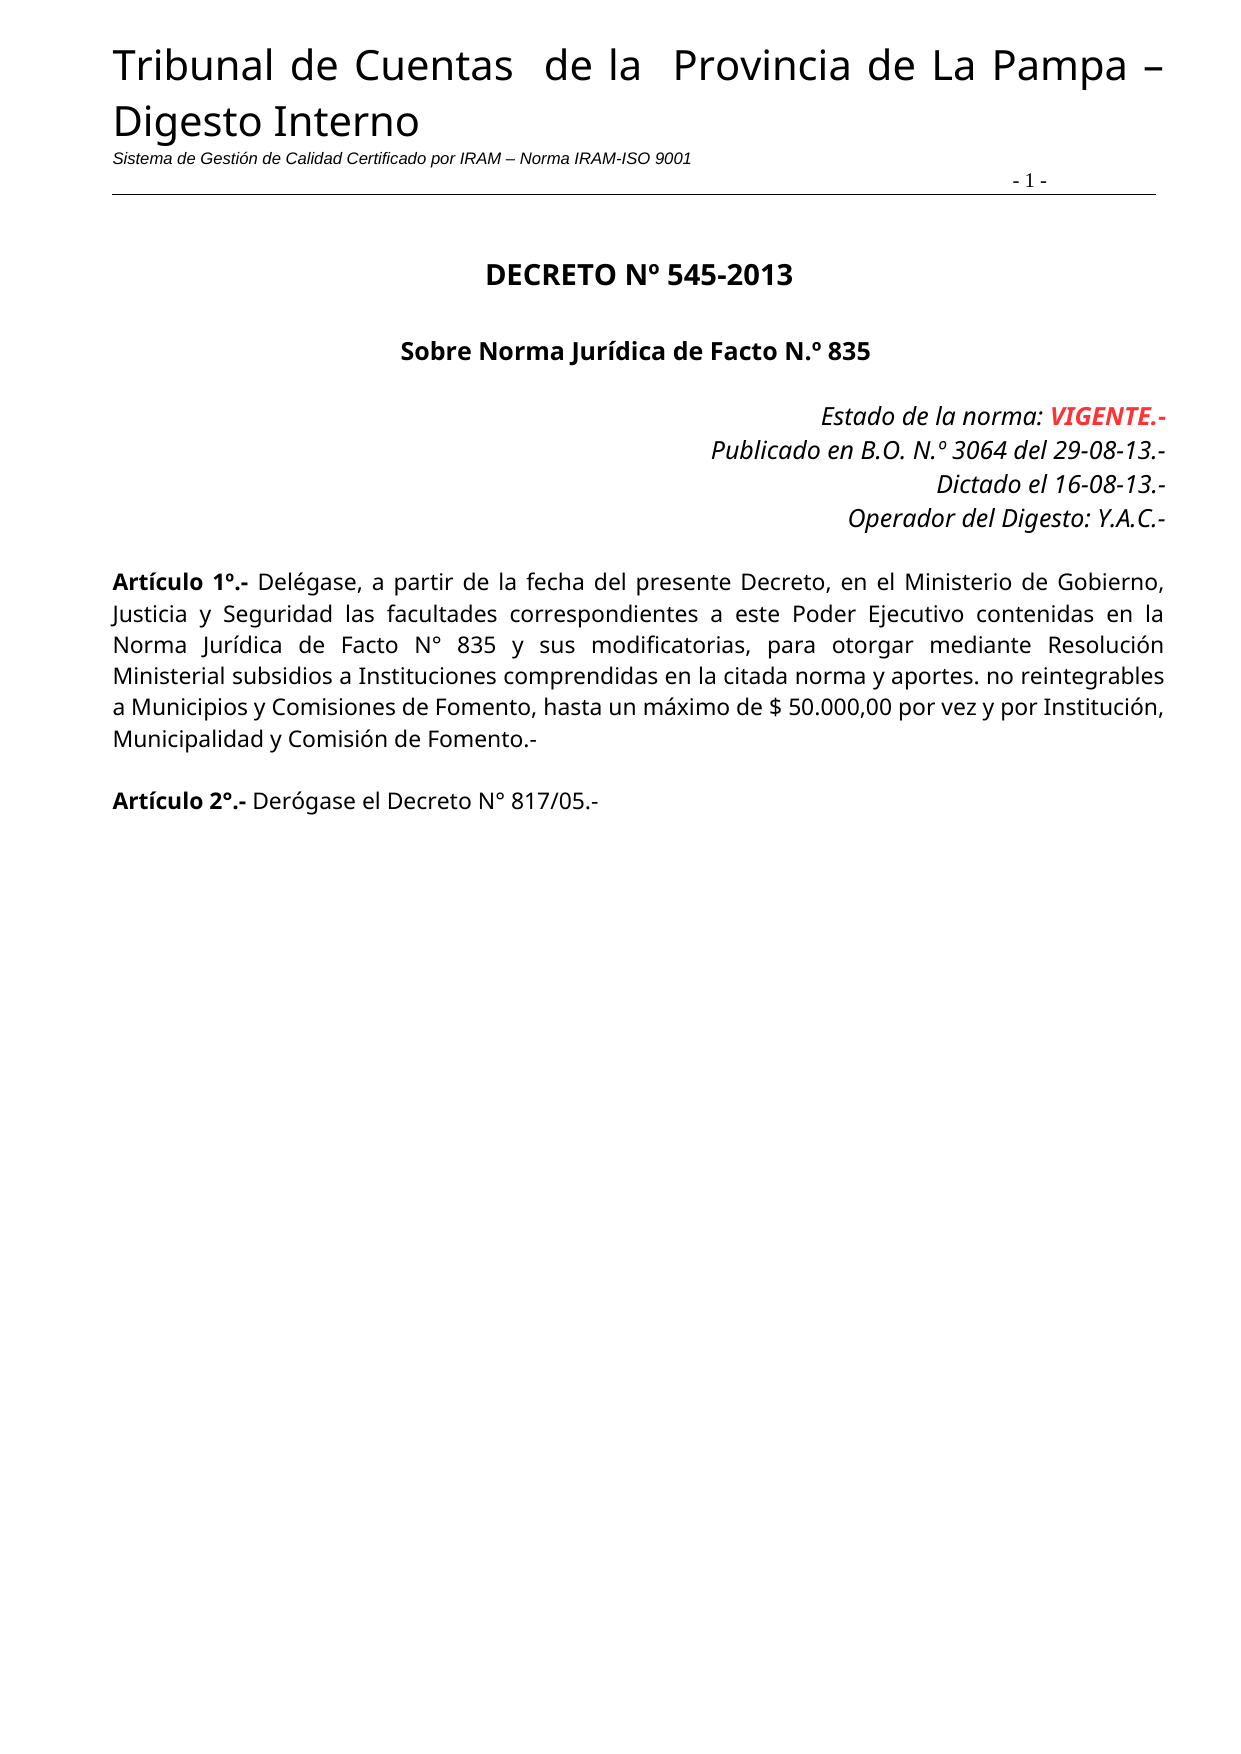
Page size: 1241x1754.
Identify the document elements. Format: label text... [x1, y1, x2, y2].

text Sobre Norma Jurídica de Facto N.º 835 [112, 333, 1166, 368]
text DECRETO Nº 545-2013 [112, 254, 1166, 294]
text Artículo 2°.- Derógase el Decreto N° 817/05.- [112, 785, 1166, 816]
text Artículo 1º.- Delégase, a partir de la fecha del presente Decreto, en el Ministerio de Gobierno, Justicia y Seguridad las facultades correspondientes a este Poder Ejecutivo contenidas en la Norma Jurídica de Facto N° 835 y sus modificatorias, para otorgar mediante Resolución Ministerial subsidios a Instituciones comprendidas en la citada norma y aportes. no reintegrables a Municipios y Comisiones de Fomento, hasta un máximo de $ 50.000,00 por vez y por Institución, Municipalidad y Comisión de Fomento.- [112, 566, 1166, 754]
text Dictado el 16-08-13.- [112, 467, 1166, 501]
text Estado de la norma: VIGENTE.- [112, 399, 1166, 433]
text Publicado en B.O. N.º 3064 del 29-08-13.- [112, 433, 1166, 467]
text Operador del Digesto: Y.A.C.- [112, 501, 1166, 535]
